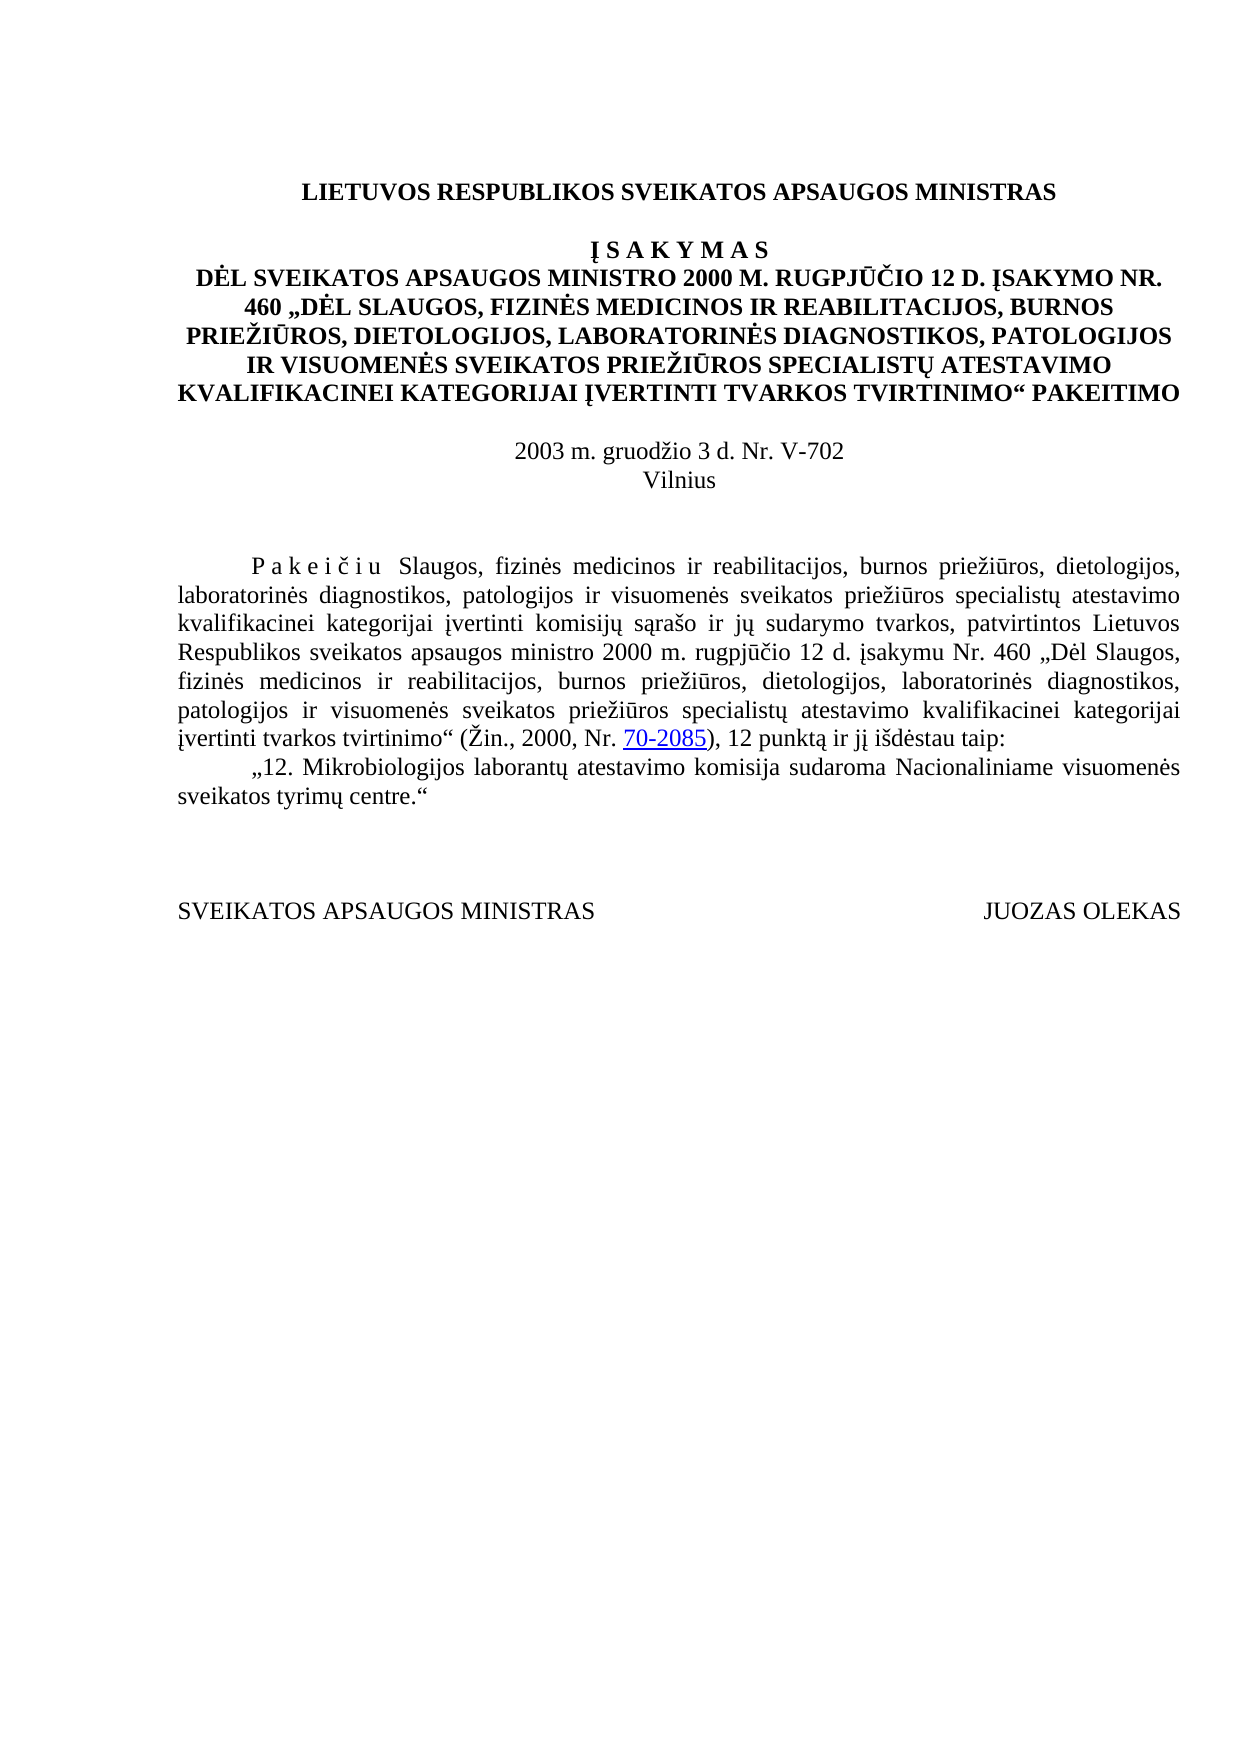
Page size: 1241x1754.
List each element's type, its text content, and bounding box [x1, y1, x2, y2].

text LIETUVOS RESPUBLIKOS SVEIKATOS APSAUGOS MINISTRAS [177, 177, 1181, 206]
text Vilnius [177, 465, 1181, 493]
text 2003 m. gruodžio 3 d. Nr. V-702 [177, 436, 1181, 465]
text Pakeičiu Slaugos, fizinės medicinos ir reabilitacijos, burnos priežiūros, dietologijos, laboratorinės diagnostikos, patologijos ir visuomenės sveikatos priežiūros specialistų atestavimo kvalifikacinei kategorijai įvertinti komisijų sąrašo ir jų sudarymo tvarkos, patvirtintos Lietuvos Respublikos sveikatos apsaugos ministro 2000 m. rugpjūčio 12 d. įsakymu Nr. 460 „Dėl Slaugos, fizinės medicinos ir reabilitacijos, burnos priežiūros, dietologijos, laboratorinės diagnostikos, patologijos ir visuomenės sveikatos priežiūros specialistų atestavimo kvalifikacinei kategorijai įvertinti tvarkos tvirtinimo“ (Žin., 2000, Nr. 70-2085), 12 punktą ir jį išdėstau taip: [177, 551, 1181, 752]
text „12. Mikrobiologijos laborantų atestavimo komisija sudaroma Nacionaliniame visuomenės sveikatos tyrimų centre.“ [177, 752, 1181, 810]
text Į S A K Y M A S [177, 235, 1181, 263]
text DĖL SVEIKATOS APSAUGOS MINISTRO 2000 M. RUGPJŪČIO 12 D. ĮSAKYMO NR. 460 „DĖL SLAUGOS, FIZINĖS MEDICINOS IR REABILITACIJOS, BURNOS PRIEŽIŪROS, DIETOLOGIJOS, LABORATORINĖS DIAGNOSTIKOS, PATOLOGIJOS IR VISUOMENĖS SVEIKATOS PRIEŽIŪROS SPECIALISTŲ ATESTAVIMO KVALIFIKACINEI KATEGORIJAI ĮVERTINTI TVARKOS TVIRTINIMO“ PAKEITIMO [177, 263, 1181, 407]
text SVEIKATOS APSAUGOS MINISTRAS JUOZAS OLEKAS [177, 896, 1181, 925]
